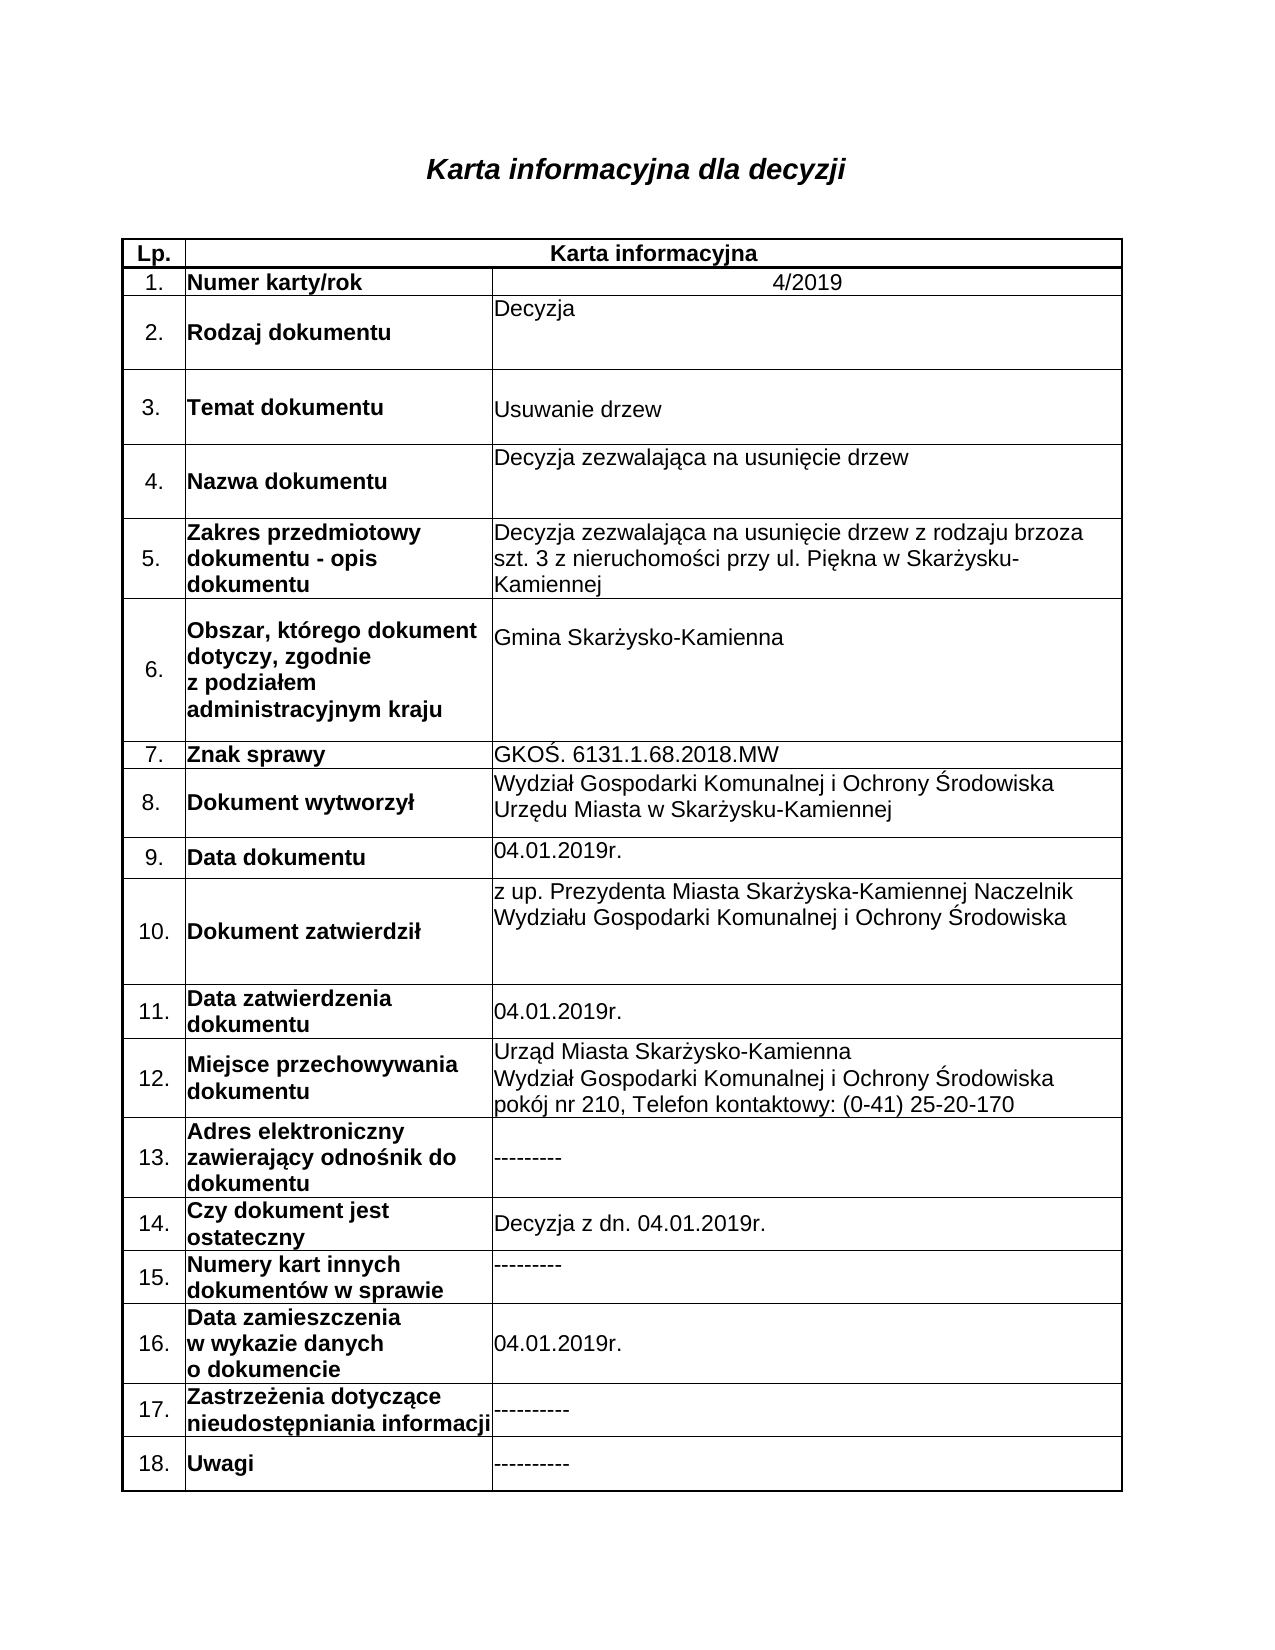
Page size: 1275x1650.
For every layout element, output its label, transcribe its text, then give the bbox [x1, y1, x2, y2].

table_cell --------- [493, 1251, 1121, 1303]
table_cell Zastrzeżenia dotyczące nieudostępniania informacji [186, 1384, 492, 1436]
table_cell 2. [124, 296, 185, 369]
table_cell 3. [124, 370, 185, 443]
table_cell GKOŚ. 6131.1.68.2018.MW [493, 742, 1121, 767]
text Karta informacyjna dla decyzji [118, 152, 1157, 185]
table_cell Temat dokumentu [186, 370, 492, 443]
table_cell Miejsce przechowywania dokumentu [186, 1039, 492, 1117]
table_cell 14. [124, 1198, 185, 1250]
table_cell ---------- [493, 1437, 1121, 1489]
table_cell Znak sprawy [186, 742, 492, 767]
table_cell Decyzja z dn. 04.01.2019r. [493, 1198, 1121, 1250]
table_cell 6. [124, 599, 185, 741]
table_cell ---------- [493, 1384, 1121, 1436]
table_cell Urząd Miasta Skarżysko-Kamienna Wydział Gospodarki Komunalnej i Ochrony Środowiska pokój nr 210, Telefon kontaktowy: (0-41) 25-20-170 [493, 1039, 1121, 1117]
table_cell Data zamieszczenia w wykazie danych o dokumencie [186, 1304, 492, 1383]
table_cell Adres elektroniczny zawierający odnośnik do dokumentu [186, 1118, 492, 1197]
table_cell Zakres przedmiotowy dokumentu - opis dokumentu [186, 519, 492, 597]
table_cell 9. [124, 838, 185, 877]
table_header Lp. [124, 240, 185, 266]
table_cell 13. [124, 1118, 185, 1197]
table_cell Dokument wytworzył [186, 769, 492, 837]
table_cell 04.01.2019r. [493, 985, 1121, 1038]
table_cell Data zatwierdzenia dokumentu [186, 985, 492, 1038]
table_cell Nazwa dokumentu [186, 445, 492, 518]
table_cell 17. [124, 1384, 185, 1436]
table_cell 18. [124, 1437, 185, 1489]
table_cell Decyzja zezwalająca na usunięcie drzew [493, 445, 1121, 518]
table_cell Obszar, którego dokument dotyczy, zgodnie z podziałem administracyjnym kraju [186, 599, 492, 741]
table_cell 4. [124, 445, 185, 518]
table_cell 15. [124, 1251, 185, 1303]
table_cell Numer karty/rok [186, 269, 492, 295]
table_cell Gmina Skarżysko-Kamienna [493, 599, 1121, 741]
table_cell 4/2019 [493, 269, 1121, 295]
table_cell 8. [124, 769, 185, 837]
table_cell 7. [124, 742, 185, 767]
table_cell Numery kart innych dokumentów w sprawie [186, 1251, 492, 1303]
table_cell Decyzja zezwalająca na usunięcie drzew z rodzaju brzoza szt. 3 z nieruchomości przy ul. Piękna w Skarżysku-Kamiennej [493, 519, 1121, 597]
table_cell 16. [124, 1304, 185, 1383]
table_cell 10. [124, 879, 185, 984]
table_cell --------- [493, 1118, 1121, 1197]
table_cell 04.01.2019r. [493, 838, 1121, 877]
table_cell Uwagi [186, 1437, 492, 1489]
table_header Karta informacyjna [186, 240, 1121, 266]
table_cell Decyzja [493, 296, 1121, 369]
table_cell Rodzaj dokumentu [186, 296, 492, 369]
table_cell 12. [124, 1039, 185, 1117]
table_cell 5. [124, 519, 185, 597]
table_cell Dokument zatwierdził [186, 879, 492, 984]
table_cell 04.01.2019r. [493, 1304, 1121, 1383]
table_cell z up. Prezydenta Miasta Skarżyska-Kamiennej Naczelnik Wydziału Gospodarki Komunalnej i Ochrony Środowiska [493, 879, 1121, 984]
table_cell Data dokumentu [186, 838, 492, 877]
table_cell 11. [124, 985, 185, 1038]
table_cell Usuwanie drzew [493, 370, 1121, 443]
table_cell 1. [124, 269, 185, 295]
table_cell Wydział Gospodarki Komunalnej i Ochrony Środowiska Urzędu Miasta w Skarżysku-Kamiennej [493, 769, 1121, 837]
table_cell Czy dokument jest ostateczny [186, 1198, 492, 1250]
